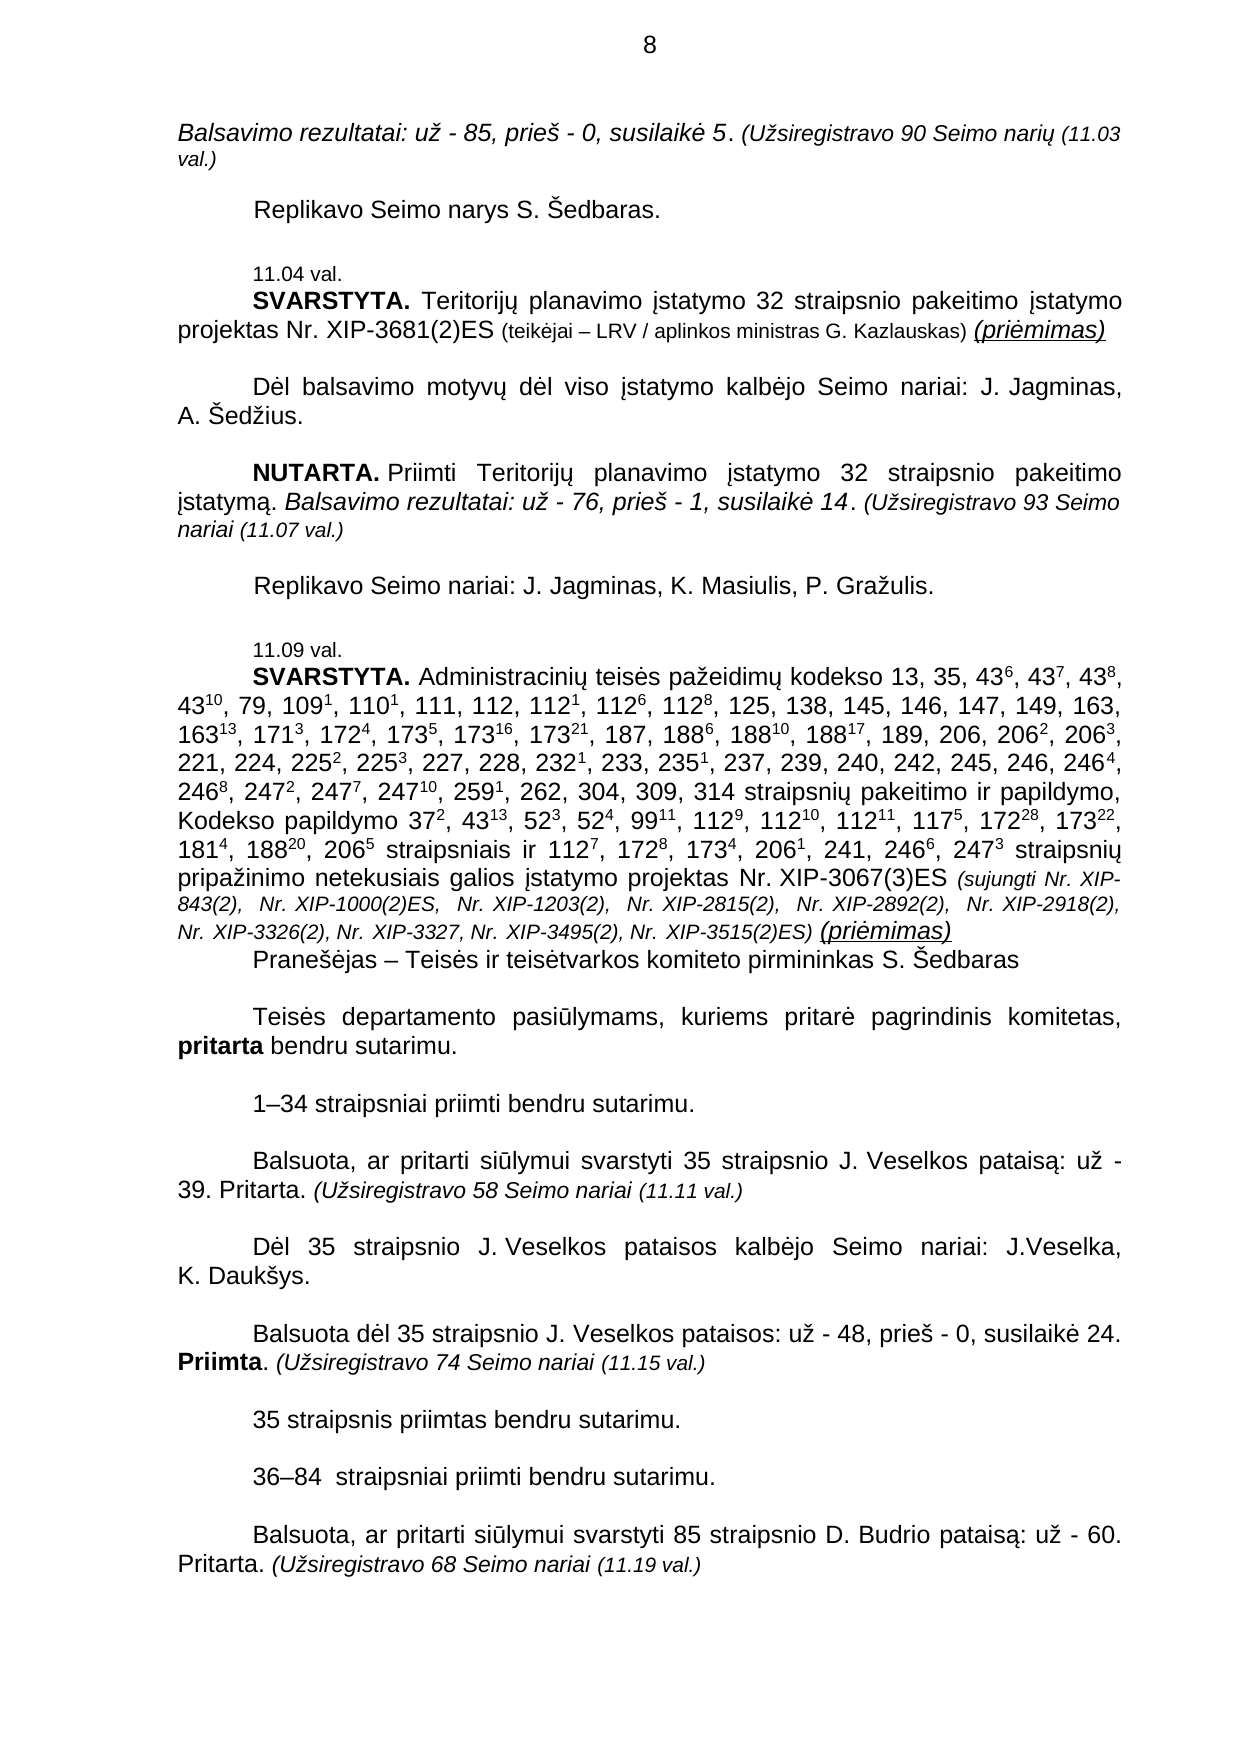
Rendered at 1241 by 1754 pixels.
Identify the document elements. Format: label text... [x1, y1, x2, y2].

text 1–34 straipsniai priimti bendru sutarimu. [177, 1089, 1122, 1117]
text Pranešėjas – Teisės ir teisėtvarkos komiteto pirmininkas S. Šedbaras [177, 945, 1122, 974]
text 35 straipsnis priimtas bendru sutarimu. [177, 1405, 1122, 1434]
text Balsuota, ar pritarti siūlymui svarstyti 85 straipsnio D. Budrio pataisą: už - 60. Pritarta. (Užsiregistravo 68 Seimo nariai (11.19 val.) [177, 1520, 1122, 1577]
text 11.04 val. [177, 262, 1122, 286]
text Teisės departamento pasiūlymams, kuriems pritarė pagrindinis komitetas, pritarta bendru sutarimu. [177, 1002, 1122, 1060]
text Replikavo Seimo nariai: J. Jagminas, K. Masiulis, P. Gražulis. [177, 571, 1122, 600]
text 11.09 val. [177, 638, 1122, 662]
text Dėl balsavimo motyvų dėl viso įstatymo kalbėjo Seimo nariai: J. Jagminas, A. Šedžius. [177, 372, 1122, 430]
text Balsuota dėl 35 straipsnio J. Veselkos pataisos: už - 48, prieš - 0, susilaikė 24. Priimta. (Užsiregistravo 74 Seimo nariai (11.15 val.) [177, 1319, 1122, 1376]
text SVARSTYTA. Teritorijų planavimo įstatymo 32 straipsnio pakeitimo įstatymo projektas Nr. XIP-3681(2)ES (teikėjai – LRV / aplinkos ministras G. Kazlauskas) (priėmimas) [177, 286, 1122, 343]
text 36–84 straipsniai priimti bendru sutarimu. [177, 1462, 1122, 1491]
text Balsuota, ar pritarti siūlymui svarstyti 35 straipsnio J. Veselkos pataisą: už - 39. Pritarta. (Užsiregistravo 58 Seimo nariai (11.11 val.) [177, 1146, 1122, 1204]
text Replikavo Seimo narys S. Šedbaras. [177, 195, 1122, 223]
text NUTARTA. Priimti Teritorijų planavimo įstatymo 32 straipsnio pakeitimo įstatymą. Balsavimo rezultatai: už - 76, prieš - 1, susilaikė 14. (Užsiregistravo 93 Seimo nariai (11.07 val.) [177, 458, 1122, 542]
text SVARSTYTA. Administracinių teisės pažeidimų kodekso 13, 35, 436, 437, 438, 4310, 79, 1091, 1101, 111, 112, 1121, 1126, 1128, 125, 138, 145, 146, 147, 149, 163, 16313, 1713, 1724, 1735, 17316, 17321, 187, 1886, 18810, 18817, 189, 206, 2062, 2063, 221, 224, 2252, 2253, 227, 228, 2321, 233, 2351, 237, 239, 240, 242, 245, 246, 2464, 2468, 2472, 2477, 24710, 2591, 262, 304, 309, 314 straipsnių pakeitimo ir papildymo, Kodekso papildymo 372, 4313, 523, 524, 9911, 1129, 11210, 11211, 1175, 17228, 17322, 1814, 18820, 2065 straipsniais ir 1127, 1728, 1734, 2061, 241, 2466, 2473 straipsnių pripažinimo netekusiais galios įstatymo projektas Nr. XIP-3067(3)ES (sujungti Nr. XIP-843(2), Nr. XIP-1000(2)ES, Nr. XIP-1203(2), Nr. XIP-2815(2), Nr. XIP-2892(2), Nr. XIP-2918(2), Nr. XIP-3326(2), Nr. XIP-3327, Nr. XIP-3495(2), Nr. XIP-3515(2)ES) (priėmimas) [177, 662, 1122, 945]
text Dėl 35 straipsnio J. Veselkos pataisos kalbėjo Seimo nariai: J.Veselka, K. Daukšys. [177, 1232, 1122, 1290]
text Balsavimo rezultatai: už - 85, prieš - 0, susilaikė 5. (Užsiregistravo 90 Seimo narių (11.03 val.) [177, 118, 1122, 171]
